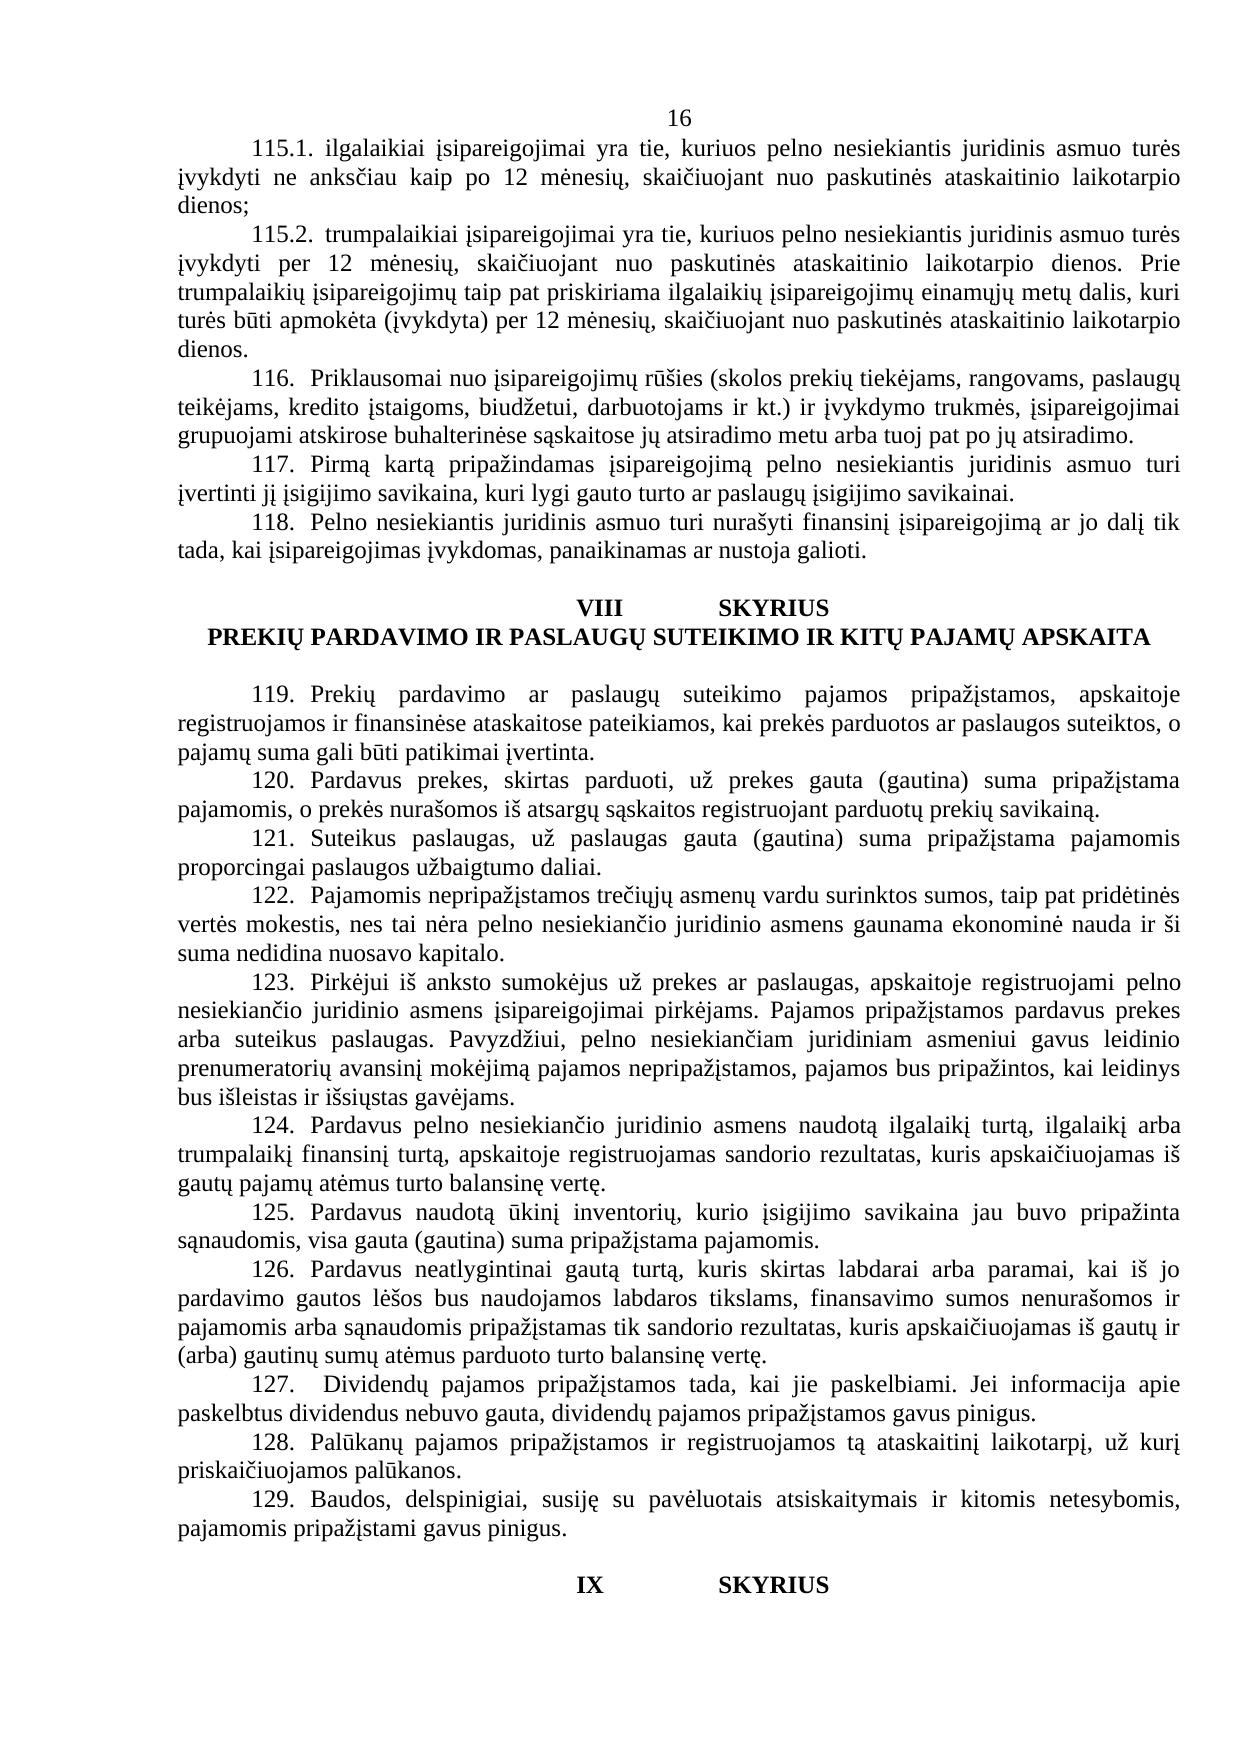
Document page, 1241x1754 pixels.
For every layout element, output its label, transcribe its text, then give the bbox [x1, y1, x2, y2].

text 115.2. trumpalaikiai įsipareigojimai yra tie, kuriuos pelno nesiekiantis juridinis asmuo turės įvykdyti per 12 mėnesių, skaičiuojant nuo paskutinės ataskaitinio laikotarpio dienos. Prie trumpalaikių įsipareigojimų taip pat priskiriama ilgalaikių įsipareigojimų einamųjų metų dalis, kuri turės būti apmokėta (įvykdyta) per 12 mėnesių, skaičiuojant nuo paskutinės ataskaitinio laikotarpio dienos. [177, 219, 1181, 363]
text VIII SKYRIUS [177, 593, 1181, 622]
text 120. Pardavus prekes, skirtas parduoti, už prekes gauta (gautina) suma pripažįstama pajamomis, o prekės nurašomos iš atsargų sąskaitos registruojant parduotų prekių savikainą. [177, 765, 1181, 823]
text 125. Pardavus naudotą ūkinį inventorių, kurio įsigijimo savikaina jau buvo pripažinta sąnaudomis, visa gauta (gautina) suma pripažįstama pajamomis. [177, 1197, 1181, 1254]
text 116. Priklausomai nuo įsipareigojimų rūšies (skolos prekių tiekėjams, rangovams, paslaugų teikėjams, kredito įstaigoms, biudžetui, darbuotojams ir kt.) ir įvykdymo trukmės, įsipareigojimai grupuojami atskirose buhalterinėse sąskaitose jų atsiradimo metu arba tuoj pat po jų atsiradimo. [177, 363, 1181, 449]
text 118. Pelno nesiekiantis juridinis asmuo turi nurašyti finansinį įsipareigojimą ar jo dalį tik tada, kai įsipareigojimas įvykdomas, panaikinamas ar nustoja galioti. [177, 507, 1181, 564]
text 128. Palūkanų pajamos pripažįstamos ir registruojamos tą ataskaitinį laikotarpį, už kurį priskaičiuojamos palūkanos. [177, 1427, 1181, 1484]
text 129. Baudos, delspinigiai, susiję su pavėluotais atsiskaitymais ir kitomis netesybomis, pajamomis pripažįstami gavus pinigus. [177, 1484, 1181, 1542]
text 119. Prekių pardavimo ar paslaugų suteikimo pajamos pripažįstamos, apskaitoje registruojamos ir finansinėse ataskaitose pateikiamos, kai prekės parduotos ar paslaugos suteiktos, o pajamų suma gali būti patikimai įvertinta. [177, 679, 1181, 765]
text 121. Suteikus paslaugas, už paslaugas gauta (gautina) suma pripažįstama pajamomis proporcingai paslaugos užbaigtumo daliai. [177, 823, 1181, 880]
text 127. Dividendų pajamos pripažįstamos tada, kai jie paskelbiami. Jei informacija apie paskelbtus dividendus nebuvo gauta, dividendų pajamos pripažįstamos gavus pinigus. [177, 1369, 1181, 1427]
text IX SKYRIUS [177, 1570, 1181, 1599]
text 126. Pardavus neatlygintinai gautą turtą, kuris skirtas labdarai arba paramai, kai iš jo pardavimo gautos lėšos bus naudojamos labdaros tikslams, finansavimo sumos nenurašomos ir pajamomis arba sąnaudomis pripažįstamas tik sandorio rezultatas, kuris apskaičiuojamas iš gautų ir (arba) gautinų sumų atėmus parduoto turto balansinę vertę. [177, 1254, 1181, 1369]
text 122. Pajamomis nepripažįstamos trečiųjų asmenų vardu surinktos sumos, taip pat pridėtinės vertės mokestis, nes tai nėra pelno nesiekiančio juridinio asmens gaunama ekonominė nauda ir ši suma nedidina nuosavo kapitalo. [177, 880, 1181, 967]
text 115.1. ilgalaikiai įsipareigojimai yra tie, kuriuos pelno nesiekiantis juridinis asmuo turės įvykdyti ne anksčiau kaip po 12 mėnesių, skaičiuojant nuo paskutinės ataskaitinio laikotarpio dienos; [177, 133, 1181, 219]
text 124. Pardavus pelno nesiekiančio juridinio asmens naudotą ilgalaikį turtą, ilgalaikį arba trumpalaikį finansinį turtą, apskaitoje registruojamas sandorio rezultatas, kuris apskaičiuojamas iš gautų pajamų atėmus turto balansinę vertę. [177, 1110, 1181, 1197]
text PREKIŲ PARDAVIMO IR PASLAUGŲ SUTEIKIMO IR KITŲ PAJAMŲ APSKAITA [177, 622, 1181, 650]
text 117. Pirmą kartą pripažindamas įsipareigojimą pelno nesiekiantis juridinis asmuo turi įvertinti jį įsigijimo savikaina, kuri lygi gauto turto ar paslaugų įsigijimo savikainai. [177, 449, 1181, 507]
text 123. Pirkėjui iš anksto sumokėjus už prekes ar paslaugas, apskaitoje registruojami pelno nesiekiančio juridinio asmens įsipareigojimai pirkėjams. Pajamos pripažįstamos pardavus prekes arba suteikus paslaugas. Pavyzdžiui, pelno nesiekiančiam juridiniam asmeniui gavus leidinio prenumeratorių avansinį mokėjimą pajamos nepripažįstamos, pajamos bus pripažintos, kai leidinys bus išleistas ir išsiųstas gavėjams. [177, 967, 1181, 1110]
